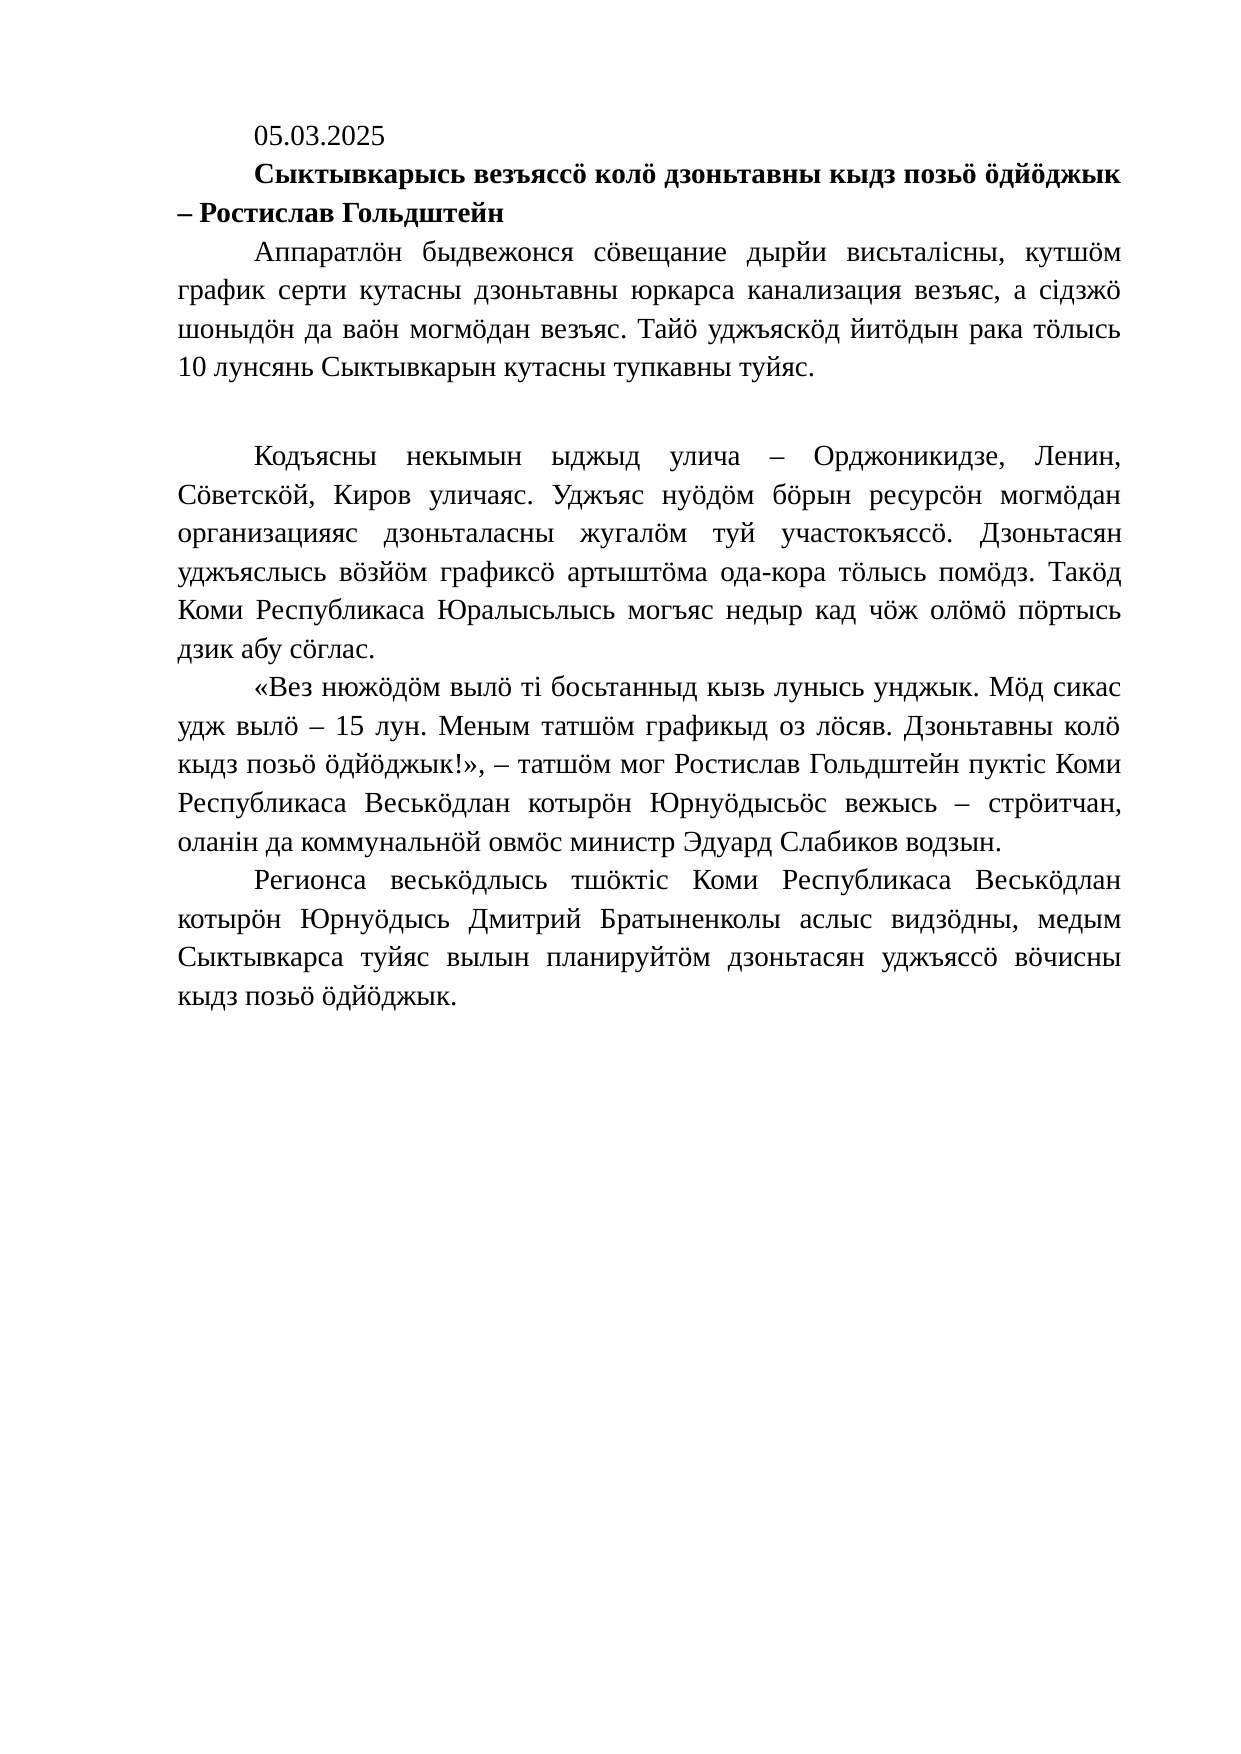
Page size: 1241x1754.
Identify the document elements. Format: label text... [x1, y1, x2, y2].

text Кодъясны некымын ыджыд улича – Орджоникидзе, Ленин, Сӧветскӧй, Киров уличаяс. Уджъяс нуӧдӧм бӧрын ресурсӧн могмӧдан организацияяс дзоньталасны жугалӧм туй участокъяссӧ. Дзоньтасян уджъяслысь вӧзйӧм графиксӧ артыштӧма ода-кора тӧлысь помӧдз. Такӧд Коми Республикаса Юралысьлысь могъяс недыр кад чӧж олӧмӧ пӧртысь дзик абу сӧглас. [177, 438, 1122, 664]
text «Вез нюжӧдӧм вылӧ ті босьтанныд кызь лунысь унджык. Мӧд сикас удж вылӧ – 15 лун. Меным татшӧм графикыд оз лӧсяв. Дзоньтавны колӧ кыдз позьӧ ӧдйӧджык!», – татшӧм мог Ростислав Гольдштейн пуктіс Коми Республикаса Веськӧдлан котырӧн Юрнуӧдысьӧс вежысь – стрӧитчан, оланін да коммунальнӧй овмӧс министр Эдуард Слабиков водзын. [177, 669, 1122, 857]
text Регионса веськӧдлысь тшӧктіс Коми Республикаса Веськӧдлан котырӧн Юрнуӧдысь Дмитрий Братыненколы аслыс видзӧдны, медым Сыктывкарса туйяс вылын планируйтӧм дзоньтасян уджъяссӧ вӧчисны кыдз позьӧ ӧдйӧджык. [177, 862, 1122, 1011]
text 05.03.2025 [177, 118, 1122, 152]
text Аппаратлӧн быдвежонся сӧвещание дырйи висьталісны, кутшӧм график серти кутасны дзоньтавны юркарса канализация везъяс, а сідзжӧ шоныдӧн да ваӧн могмӧдан везъяс. Тайӧ уджъяскӧд йитӧдын рака тӧлысь 10 лунсянь Сыктывкарын кутасны тупкавны туйяс. [177, 234, 1122, 383]
text Сыктывкарысь везъяссӧ колӧ дзоньтавны кыдз позьӧ ӧдйӧджык – Ростислав Гольдштейн [177, 157, 1122, 229]
